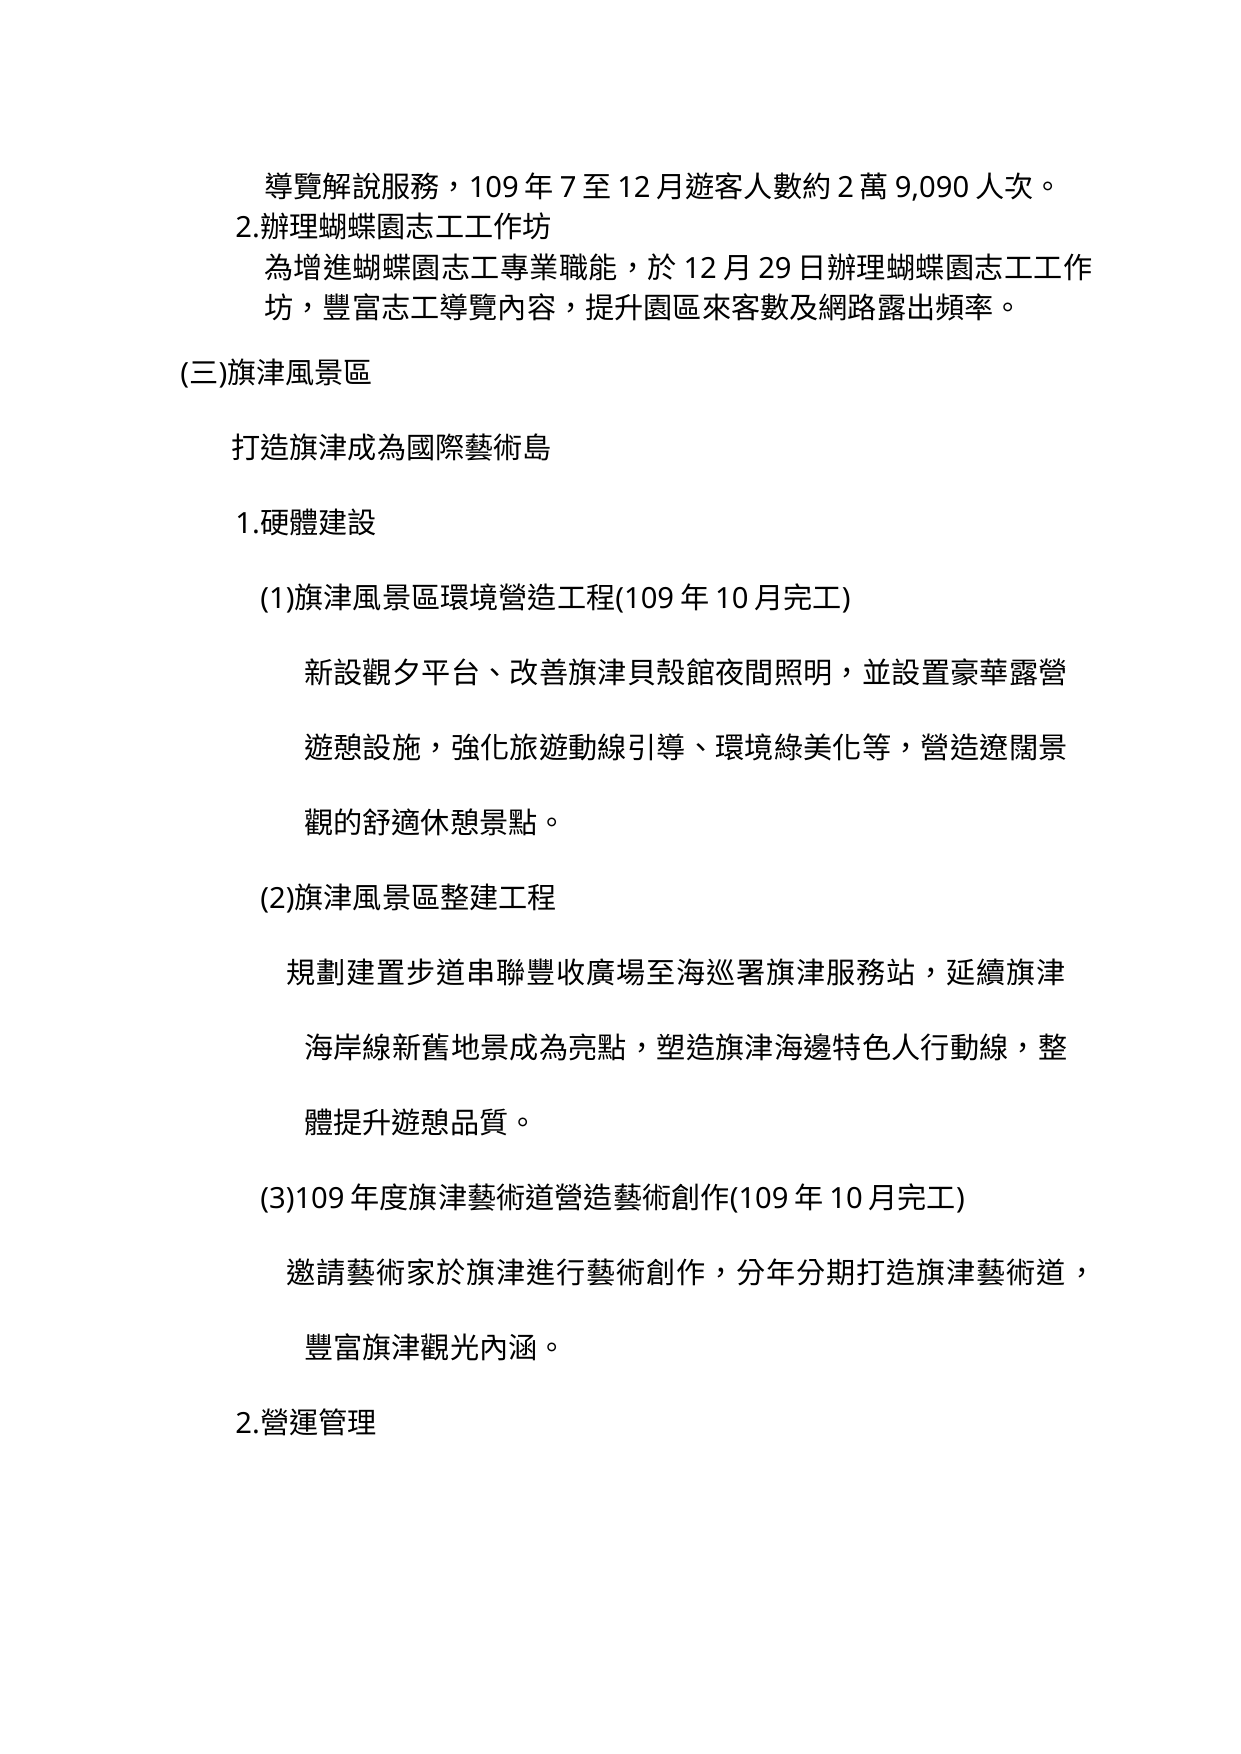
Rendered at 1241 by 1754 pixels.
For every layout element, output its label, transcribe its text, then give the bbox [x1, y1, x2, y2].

text 規劃建置步道串聯豐收廣場至海巡署旗津服務站，延續旗津海岸線新舊地景成為亮點，塑造旗津海邊特色人行動線，整體提升遊憩品質。 [260, 927, 1067, 1152]
text (三)旗津風景區 打造旗津成為國際藝術島 [173, 327, 1092, 477]
text (3)109年度旗津藝術道營造藝術創作(109年10月完工) [260, 1152, 1067, 1227]
text 2.辦理蝴蝶園志工工作坊 為增進蝴蝶園志工專業職能，於12月29日辦理蝴蝶園志工工作坊，豐富志工導覽內容，提升園區來客數及網路露出頻率。 [235, 205, 1092, 327]
text 1.硬體建設 [235, 477, 1067, 552]
text (2)旗津風景區整建工程 [260, 852, 1067, 927]
text 2.營運管理 [235, 1377, 1092, 1452]
text 邀請藝術家於旗津進行藝術創作，分年分期打造旗津藝術道，豐富旗津觀光內涵。 [260, 1227, 1067, 1377]
text 導覽解說服務，109年7至12月遊客人數約2萬9,090人次。 [235, 164, 1092, 205]
text (1)旗津風景區環境營造工程(109年10月完工) 新設觀夕平台、改善旗津貝殼館夜間照明，並設置豪華露營遊憩設施，強化旅遊動線引導、環境綠美化等，營造遼闊景觀的舒適休憩景點。 [260, 552, 1067, 852]
